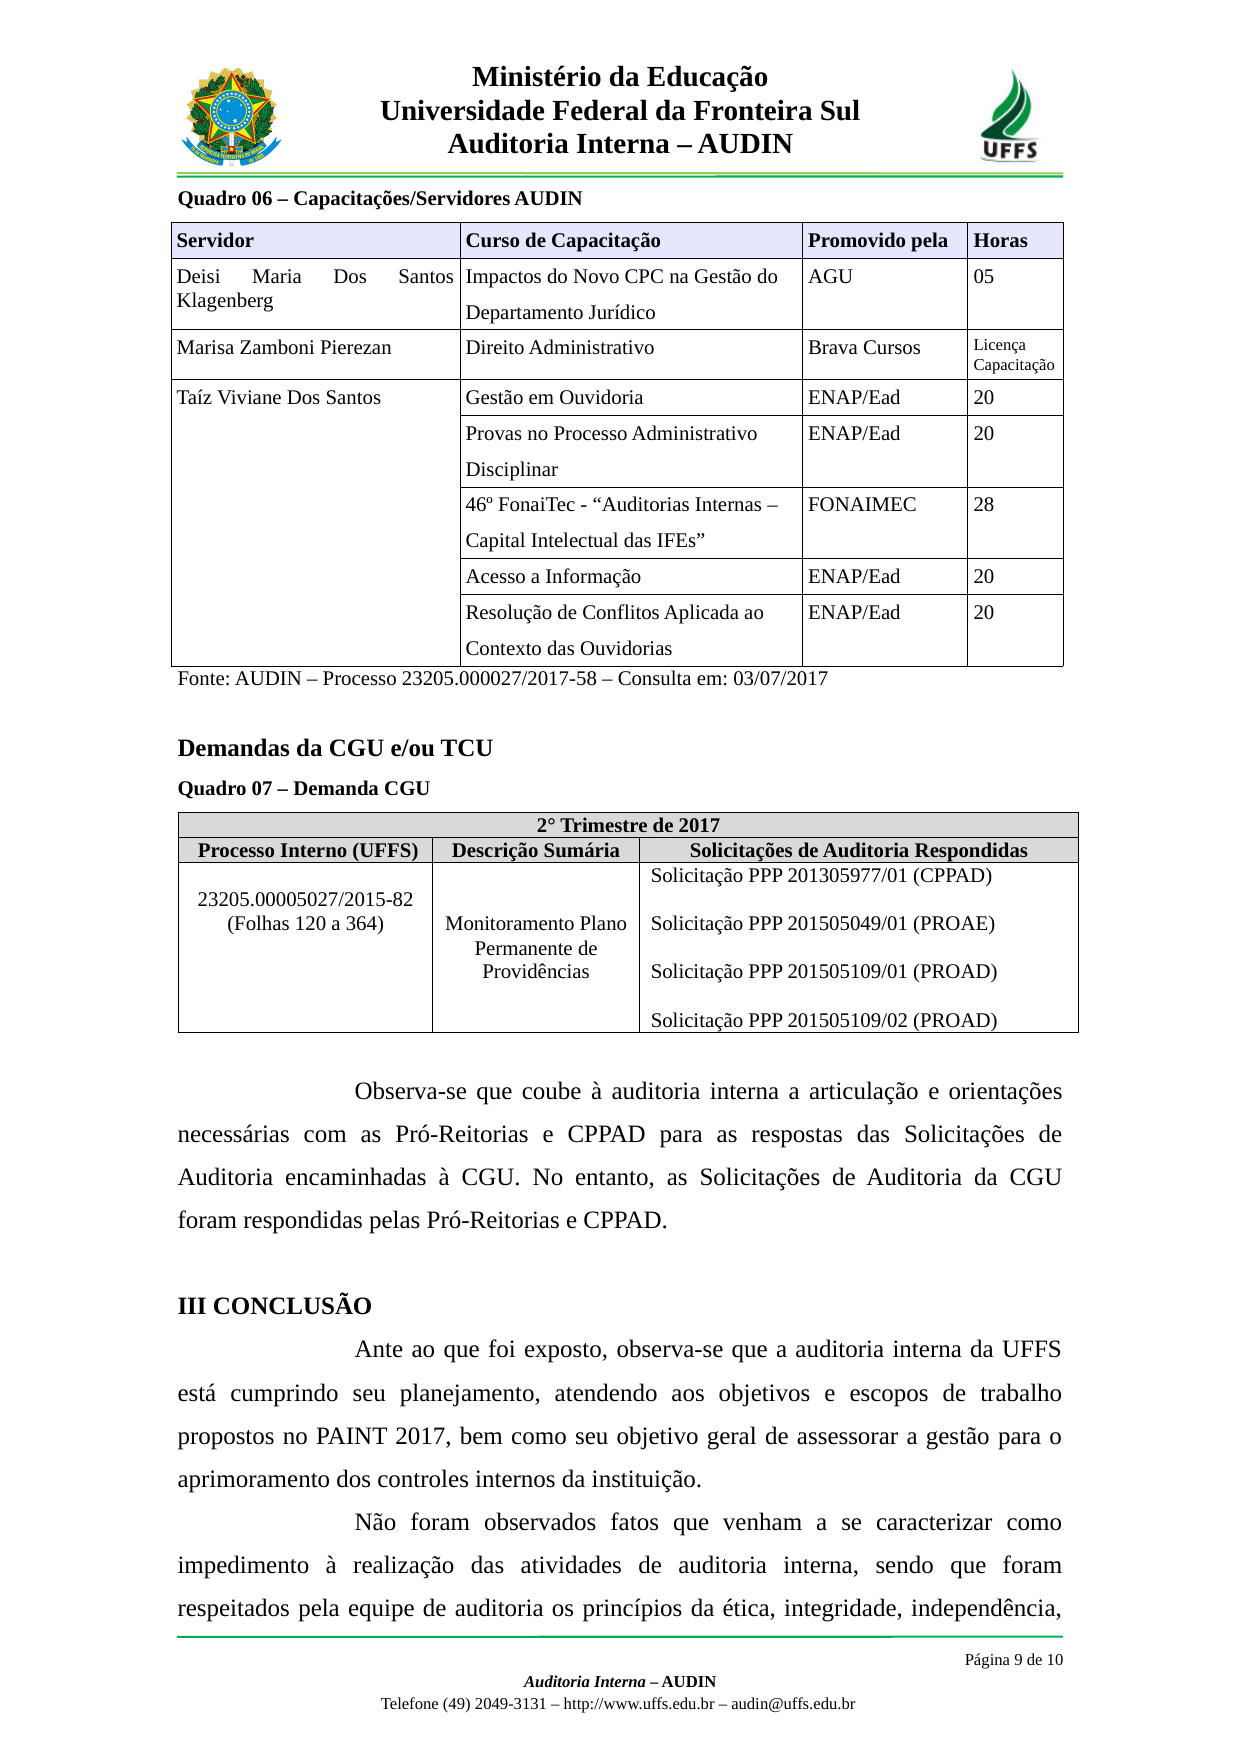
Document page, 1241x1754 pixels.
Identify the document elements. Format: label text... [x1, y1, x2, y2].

text Quadro 07 – Demanda CGU [177, 776, 1063, 800]
table_cell ENAP/Ead [803, 559, 967, 594]
table_header Promovido pela [803, 223, 967, 258]
text Demandas da CGU e/ou TCU [177, 733, 1063, 762]
table_cell Gestão em Ouvidoria [461, 380, 802, 415]
table_header Horas [968, 223, 1063, 258]
picture [181, 68, 282, 166]
table_cell Direito Administrativo [461, 330, 802, 379]
text Fonte: AUDIN – Processo 23205.000027/2017-58 – Consulta em: 03/07/2017 [177, 667, 1063, 690]
text Não foram observados fatos que venham a se caracterizar como impedimento à realização das atividades de auditoria interna, sendo que foram respeitados pela equipe de auditoria os princípios da ética, integridade, independência, [177, 1507, 1063, 1622]
table_cell Licença Capacitação [968, 330, 1063, 379]
table_cell 46º FonaiTec - “Auditorias Internas – Capital Intelectual das IFEs” [461, 488, 802, 558]
table_cell ENAP/Ead [803, 595, 967, 666]
table_cell Monitoramento Plano Permanente de Providências [433, 863, 639, 1032]
picture [966, 68, 1054, 166]
table_cell Brava Cursos [803, 330, 967, 379]
text Quadro 06 – Capacitações/Servidores AUDIN [177, 186, 1063, 210]
table_cell 28 [968, 488, 1063, 558]
table_cell Impactos do Novo CPC na Gestão do Departamento Jurídico [461, 259, 802, 329]
table_cell ENAP/Ead [803, 380, 967, 415]
table_cell 20 [968, 416, 1063, 487]
text Ante ao que foi exposto, observa-se que a auditoria interna da UFFS está cumprindo seu planejamento, atendendo aos objetivos e escopos de trabalho propostos no PAINT 2017, bem como seu objetivo geral de assessorar a gestão para o aprimoramento dos controles internos da instituição. [177, 1334, 1063, 1493]
table_cell Solicitações de Auditoria Respondidas [640, 838, 1078, 862]
table_cell 23205.00005027/2015-82 (Folhas 120 a 364) [179, 863, 432, 1032]
table_cell Descrição Sumária [433, 838, 639, 862]
table_cell Processo Interno (UFFS) [179, 838, 432, 862]
table_cell 20 [968, 380, 1063, 415]
table_cell Resolução de Conflitos Aplicada ao Contexto das Ouvidorias [461, 595, 802, 666]
table_cell Provas no Processo Administrativo Disciplinar [461, 416, 802, 487]
table_header Curso de Capacitação [461, 223, 802, 258]
table_cell Taíz Viviane Dos Santos [172, 380, 460, 666]
text III CONCLUSÃO [177, 1291, 1063, 1320]
table_cell 05 [968, 259, 1063, 329]
table_cell Solicitação PPP 201305977/01 (CPPAD) Solicitação PPP 201505049/01 (PROAE) Solicitação PPP 201505109/01 (PROAD) Solicitação PPP 201505109/02 (PROAD) [640, 863, 1078, 1032]
table_cell ENAP/Ead [803, 416, 967, 487]
table_cell AGU [803, 259, 967, 329]
table_cell FONAIMEC [803, 488, 967, 558]
table_cell Deisi Maria Dos Santos Klagenberg [172, 259, 460, 329]
table_header 2° Trimestre de 2017 [179, 813, 1078, 837]
table_cell Acesso a Informação [461, 559, 802, 594]
table_cell Marisa Zamboni Pierezan [172, 330, 460, 379]
table_cell 20 [968, 559, 1063, 594]
text Observa-se que coube à auditoria interna a articulação e orientações necessárias com as Pró-Reitorias e CPPAD para as respostas das Solicitações de Auditoria encaminhadas à CGU. No entanto, as Solicitações de Auditoria da CGU foram respondidas pelas Pró-Reitorias e CPPAD. [177, 1076, 1063, 1234]
table_cell 20 [968, 595, 1063, 666]
table_header Servidor [172, 223, 460, 258]
